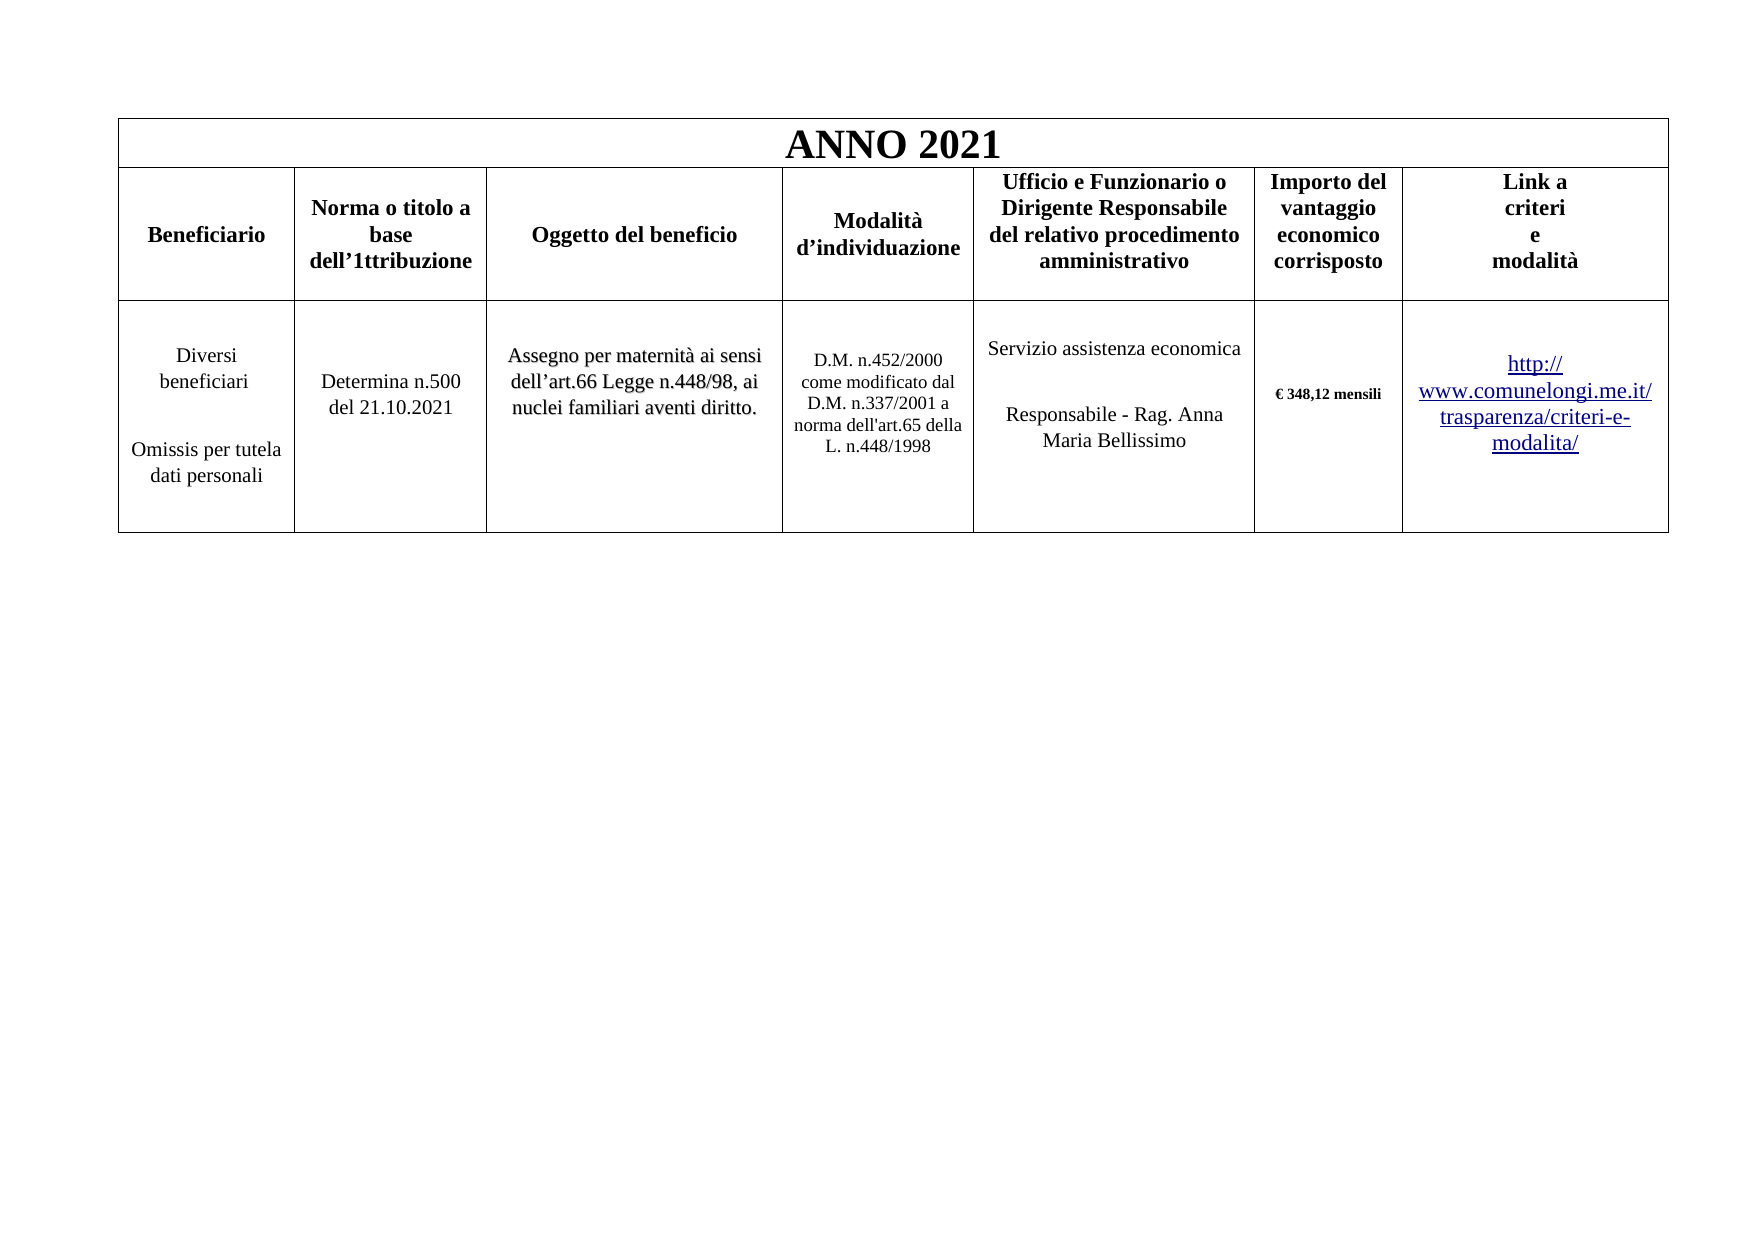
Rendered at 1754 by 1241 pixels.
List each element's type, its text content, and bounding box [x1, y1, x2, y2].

table_cell D.M. n.452/2000 come modificato dal D.M. n.337/2001 a norma dell'art.65 della L. n.448/1998 [783, 301, 973, 532]
table_cell Modalità d’individuazione [783, 168, 973, 300]
table_cell Assegno per maternità ai sensi dell’art.66 Legge n.448/98, ai nuclei familiari aventi diritto. [487, 301, 782, 532]
table_cell http://www.comunelongi.me.it/trasparenza/criteri-e-modalita/ [1403, 301, 1668, 532]
table_cell € 348,12 mensili [1255, 301, 1402, 532]
table_cell Determina n.500 del 21.10.2021 [295, 301, 486, 532]
table_cell Beneficiario [119, 168, 294, 300]
table_cell Link a criteri e modalità [1403, 168, 1668, 300]
table_cell Norma o titolo a base dell’1ttribuzione [295, 168, 486, 300]
table_header ANNO 2021 [119, 119, 1668, 167]
table_cell Oggetto del beneficio [487, 168, 782, 300]
table_cell Servizio assistenza economica Responsabile - Rag. Anna Maria Bellissimo [974, 301, 1254, 532]
table_cell Importo del vantaggio economico corrisposto [1255, 168, 1402, 300]
table_cell Diversi beneficiari Omissis per tutela dati personali [119, 301, 294, 532]
table_cell Ufficio e Funzionario o Dirigente Responsabile del relativo procedimento amministrativo [974, 168, 1254, 300]
